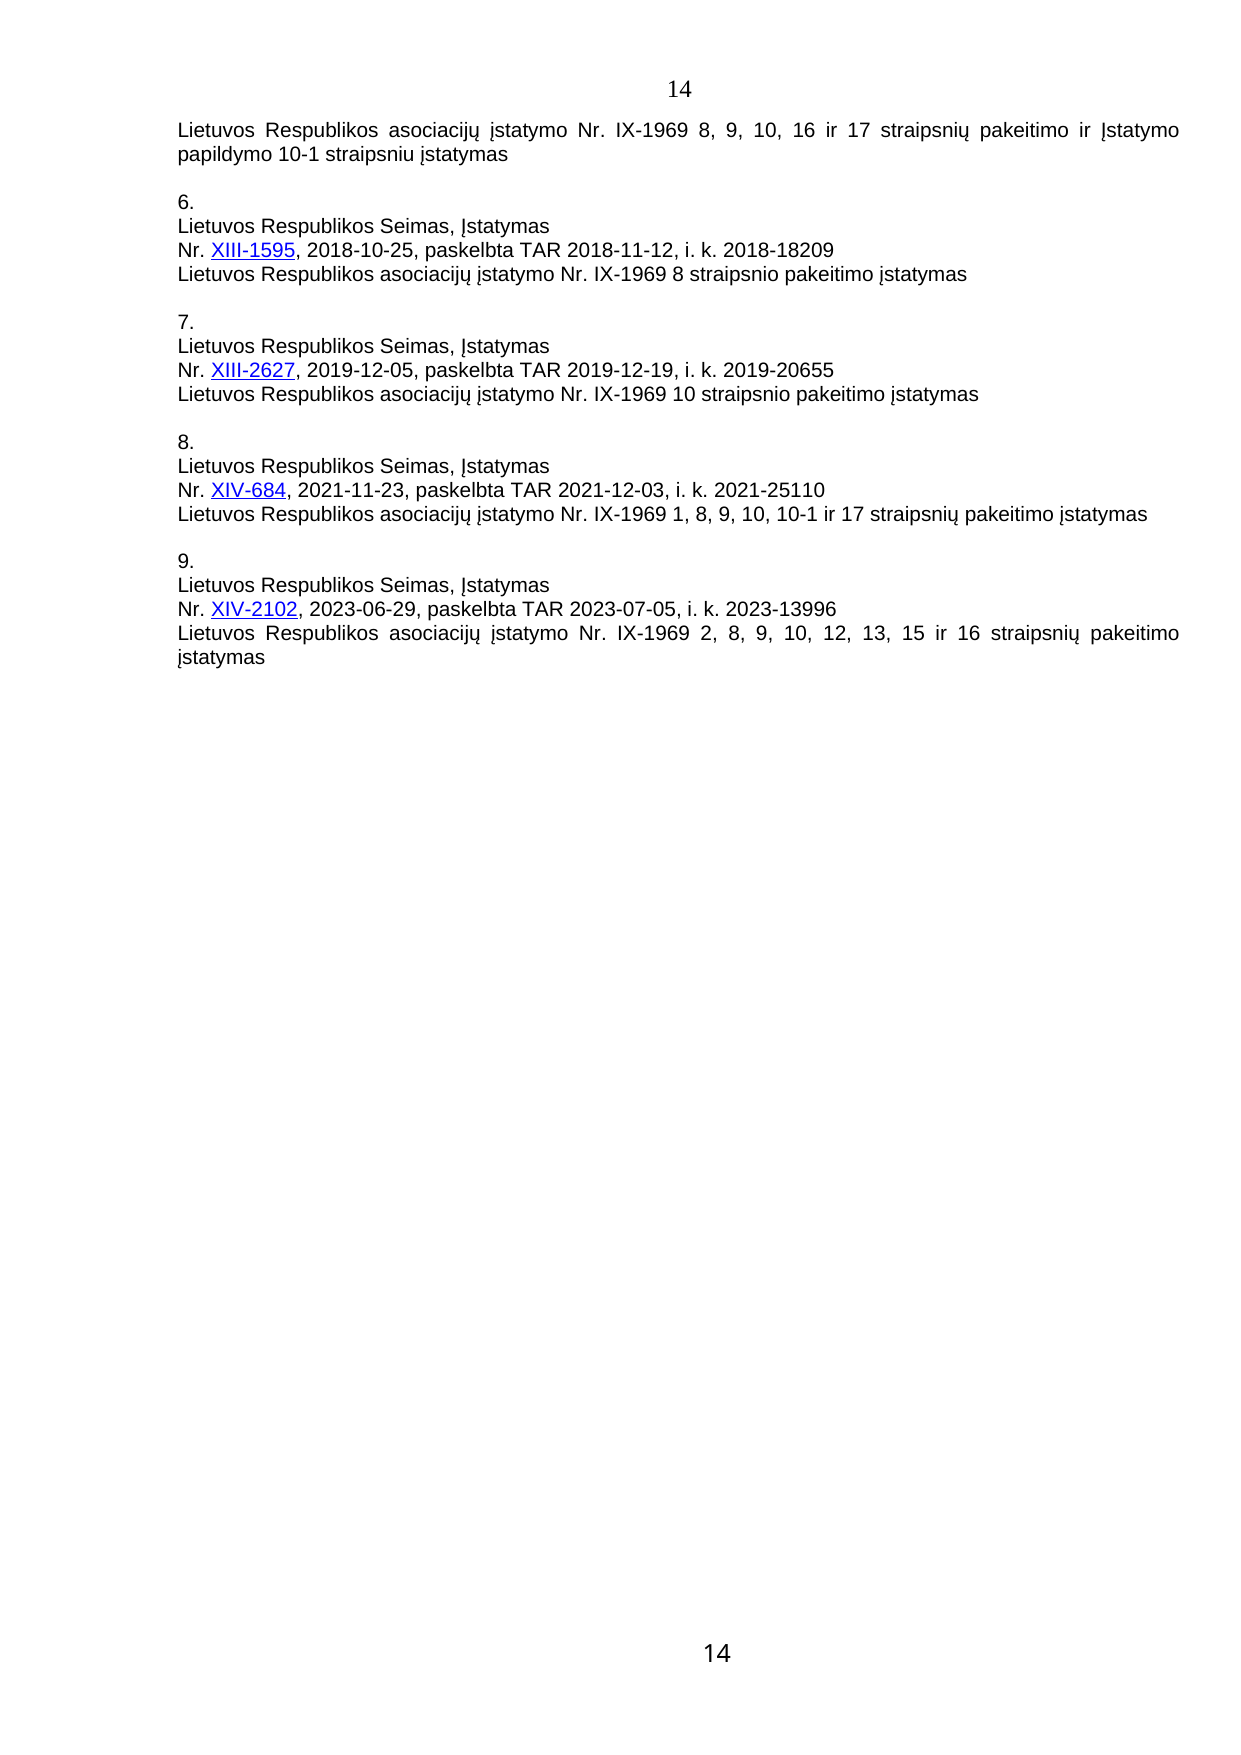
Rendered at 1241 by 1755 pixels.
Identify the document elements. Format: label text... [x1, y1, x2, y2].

text Lietuvos Respublikos asociacijų įstatymo Nr. IX-1969 1, 8, 9, 10, 10-1 ir 17 straipsnių pakeitimo įstatymas [177, 501, 1181, 525]
text Nr. XIII-1595, 2018-10-25, paskelbta TAR 2018-11-12, i. k. 2018-18209 [177, 238, 1181, 262]
text Nr. XIII-2627, 2019-12-05, paskelbta TAR 2019-12-19, i. k. 2019-20655 [177, 358, 1181, 382]
text 7. [177, 310, 1181, 334]
text Nr. XIV-684, 2021-11-23, paskelbta TAR 2021-12-03, i. k. 2021-25110 [177, 477, 1181, 501]
text Lietuvos Respublikos Seimas, Įstatymas [177, 334, 1181, 358]
text Lietuvos Respublikos Seimas, Įstatymas [177, 214, 1181, 238]
text 8. [177, 429, 1181, 453]
text Nr. XIV-2102, 2023-06-29, paskelbta TAR 2023-07-05, i. k. 2023-13996 [177, 597, 1181, 621]
text Lietuvos Respublikos asociacijų įstatymo Nr. IX-1969 8, 9, 10, 16 ir 17 straipsnių pakeitimo ir Įstatymo papildymo 10-1 straipsniu įstatymas [177, 118, 1181, 166]
text 6. [177, 190, 1181, 214]
text 9. [177, 549, 1181, 573]
text Lietuvos Respublikos asociacijų įstatymo Nr. IX-1969 8 straipsnio pakeitimo įstatymas [177, 262, 1181, 286]
text Lietuvos Respublikos asociacijų įstatymo Nr. IX-1969 2, 8, 9, 10, 12, 13, 15 ir 16 straipsnių pakeitimo įstatymas [177, 621, 1181, 669]
text Lietuvos Respublikos asociacijų įstatymo Nr. IX-1969 10 straipsnio pakeitimo įstatymas [177, 382, 1181, 406]
text Lietuvos Respublikos Seimas, Įstatymas [177, 573, 1181, 597]
text Lietuvos Respublikos Seimas, Įstatymas [177, 453, 1181, 477]
